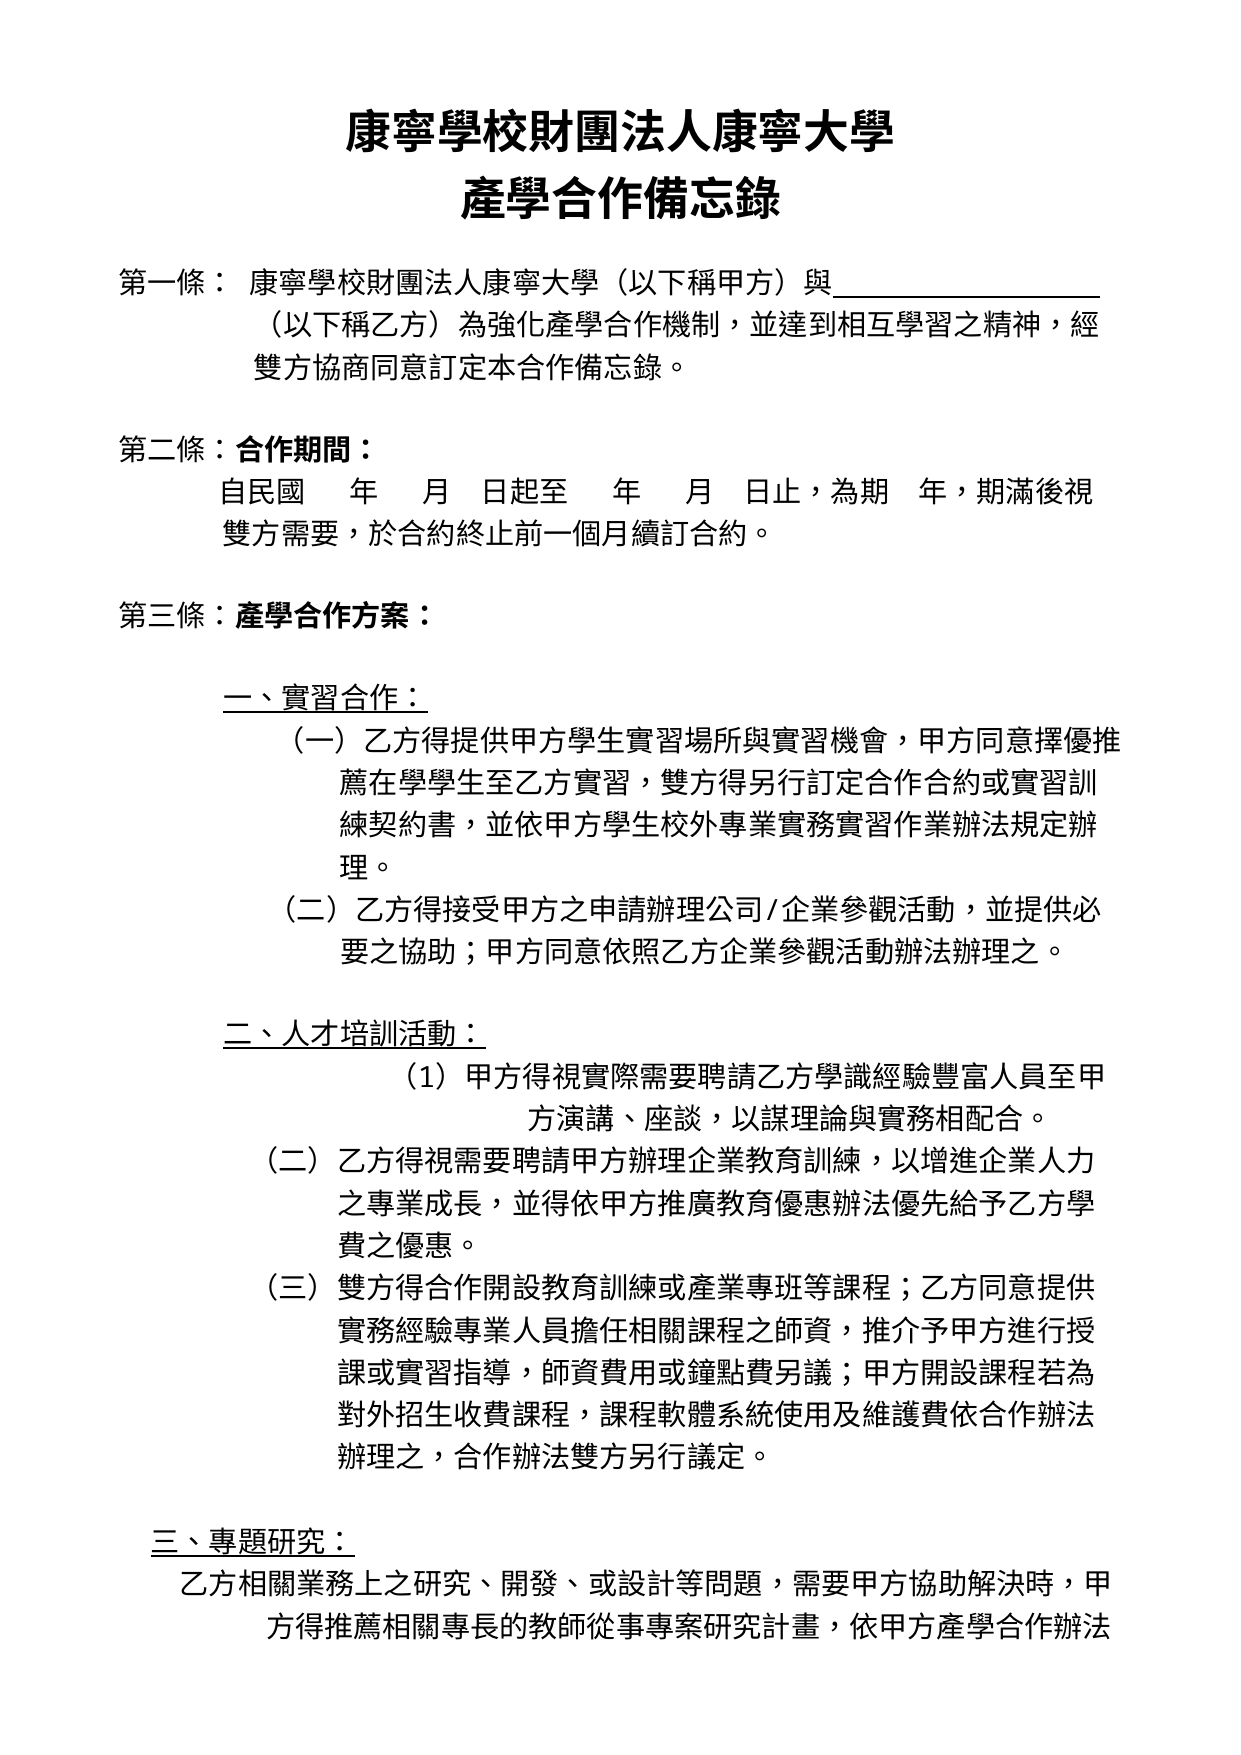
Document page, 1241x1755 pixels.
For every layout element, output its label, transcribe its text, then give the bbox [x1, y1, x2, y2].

text （二）乙方得接受甲方之申請辦理公司/企業參觀活動，並提供必要之協助；甲方同意依照乙方企業參觀活動辦法辦理之。 [197, 886, 1122, 971]
text 一、實習合作： [118, 675, 1122, 717]
text 產學合作備忘錄 [118, 162, 1122, 228]
text 自民國 年 月 日起至 年 月 日止，為期 年，期滿後視雙方需要，於合約終止前一個月續訂合約。 [218, 468, 1122, 553]
text 康寧學校財團法人康寧大學 [118, 96, 1122, 162]
text （三）雙方得合作開設教育訓練或產業專班等課程；乙方同意提供實務經驗專業人員擔任相關課程之師資，推介予甲方進行授課或實習指導，師資費用或鐘點費另議；甲方開設課程若為對外招生收費課程，課程軟體系統使用及維護費依合作辦法辦理之，合作辦法雙方另行議定。 [249, 1265, 1122, 1476]
text 第二條：合作期間： [118, 426, 1122, 468]
text 三、專題研究： [99, 1518, 1122, 1561]
text 二、人才培訓活動： [118, 1011, 1122, 1053]
list 甲方得視實際需要聘請乙方學識經驗豐富人員至甲方演講、座談，以謀理論與實務相配合。 [388, 1053, 1122, 1138]
text 乙方相關業務上之研究、開發、或設計等問題，需要甲方協助解決時，甲方得推薦相關專長的教師從事專案研究計畫，依甲方產學合作辦法 [99, 1561, 1122, 1645]
text 第一條： 康寧學校財團法人康寧大學（以下稱甲方）與 （以下稱乙方）為強化產學合作機制，並達到相互學習之精神，經雙方協商同意訂定本合作備忘錄。 [118, 260, 1122, 387]
text （一）乙方得提供甲方學生實習場所與實習機會，甲方同意擇優推薦在學學生至乙方實習，雙方得另行訂定合作合約或實習訓練契約書，並依甲方學生校外專業實務實習作業辦法規定辦理。 [118, 717, 1122, 886]
text 第三條：產學合作方案： [118, 593, 1122, 635]
text （二）乙方得視需要聘請甲方辦理企業教育訓練，以增進企業人力之專業成長，並得依甲方推廣教育優惠辦法優先給予乙方學費之優惠。 [249, 1138, 1122, 1265]
